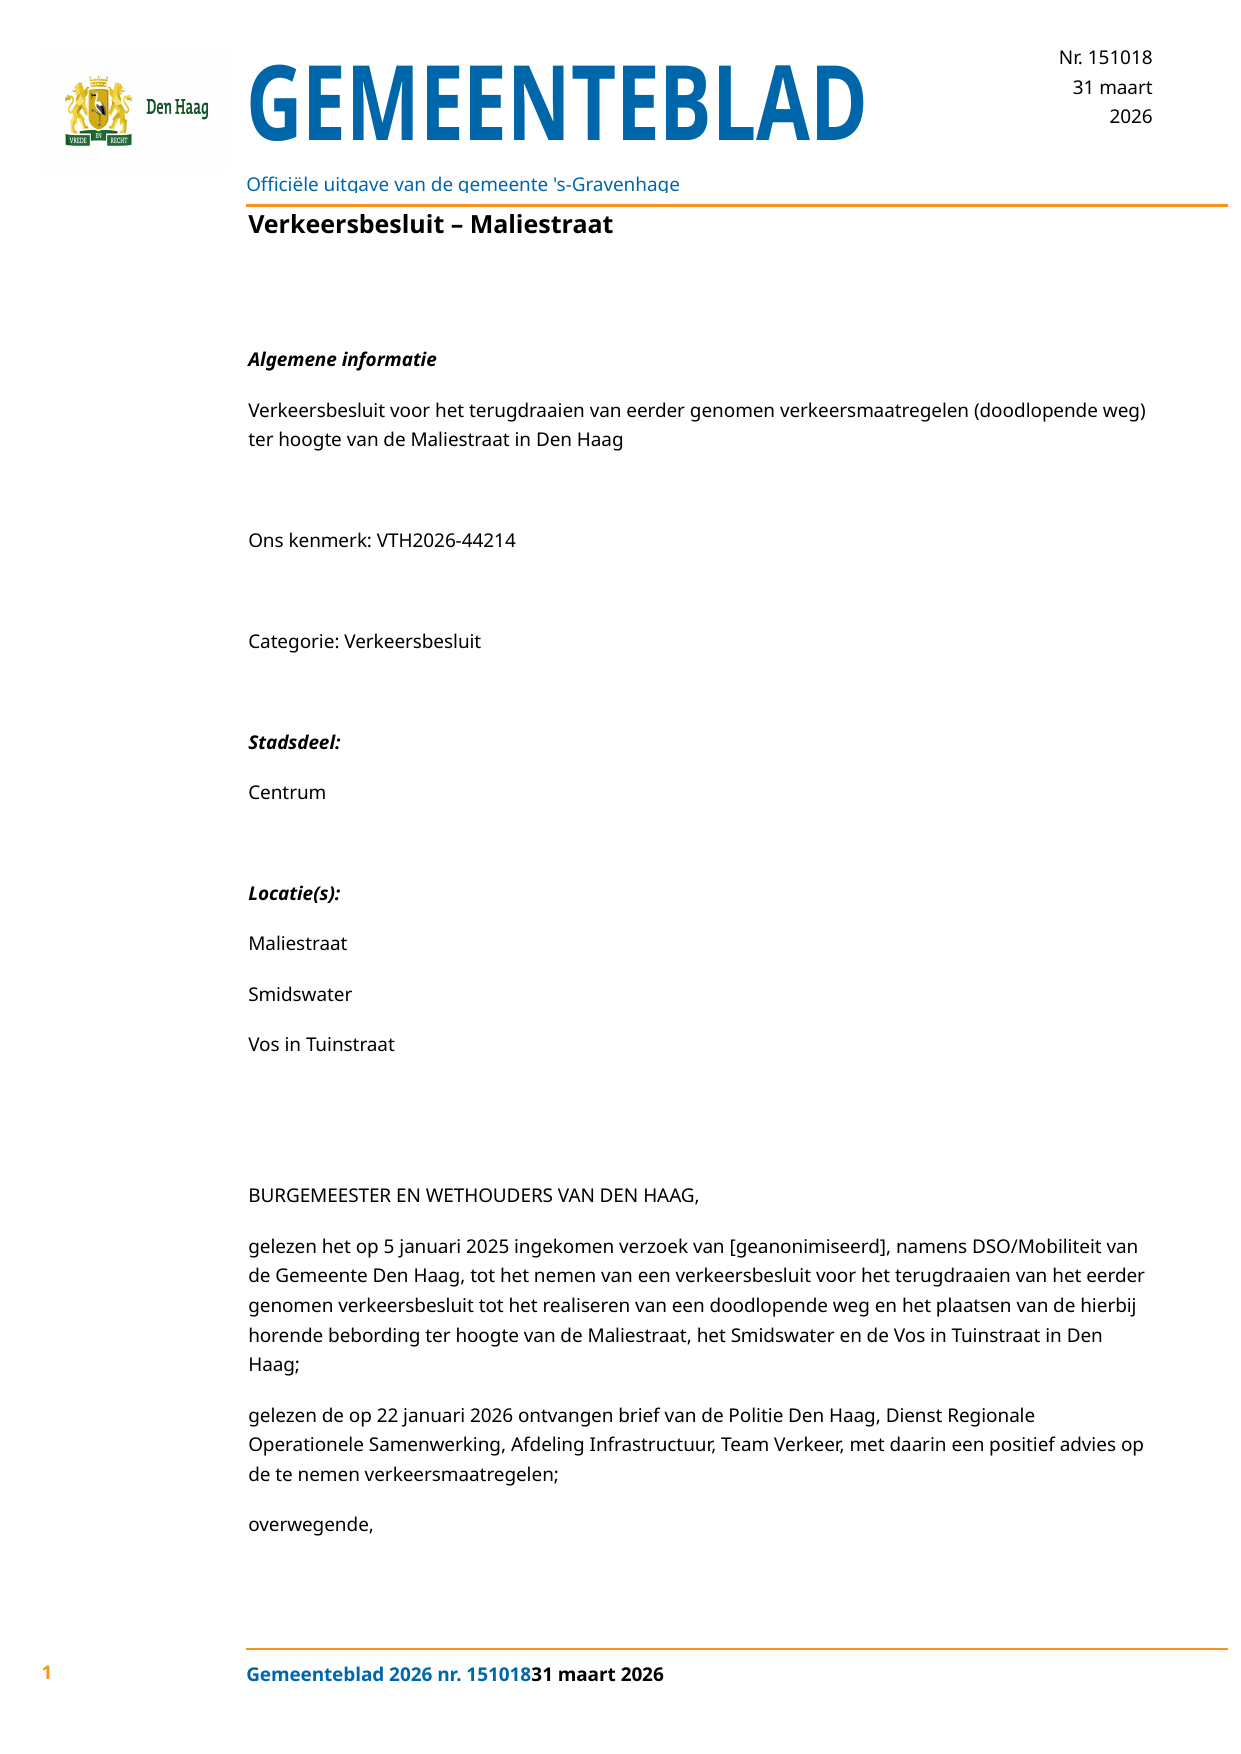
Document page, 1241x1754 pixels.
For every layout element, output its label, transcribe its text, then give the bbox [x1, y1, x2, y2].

text overwegende, [248, 1511, 1152, 1537]
picture [41, 47, 231, 172]
text Centrum [248, 779, 1152, 805]
text Verkeersbesluit – Maliestraat [248, 207, 1152, 241]
text Smidswater [248, 981, 1152, 1007]
text gelezen de op 22 januari 2026 ontvangen brief van de Politie Den Haag, Dienst Regionale Operationele Samenwerking, Afdeling Infrastructuur, Team Verkeer, met daarin een positief advies op de te nemen verkeersmaatregelen; [248, 1402, 1152, 1487]
text Locatie(s): [248, 880, 1152, 906]
text Categorie: Verkeersbesluit [248, 628, 1152, 654]
text Stadsdeel: [248, 729, 1152, 755]
text Vos in Tuinstraat [248, 1031, 1152, 1057]
text Algemene informatie [248, 346, 1152, 372]
text BURGEMEESTER EN WETHOUDERS VAN DEN HAAG, [248, 1183, 1152, 1208]
text gelezen het op 5 januari 2025 ingekomen verzoek van [geanonimiseerd], namens DSO/Mobiliteit van de Gemeente Den Haag, tot het nemen van een verkeersbesluit voor het terugdraaien van het eerder genomen verkeersbesluit tot het realiseren van een doodlopende weg en het plaatsen van de hierbij horende bebording ter hoogte van de Maliestraat, het Smidswater en de Vos in Tuinstraat in Den Haag; [248, 1233, 1152, 1377]
text Maliestraat [248, 931, 1152, 956]
text Verkeersbesluit voor het terugdraaien van eerder genomen verkeersmaatregelen (doodlopende weg) ter hoogte van de Maliestraat in Den Haag [248, 397, 1152, 452]
text Ons kenmerk: VTH2026-44214 [248, 527, 1152, 553]
